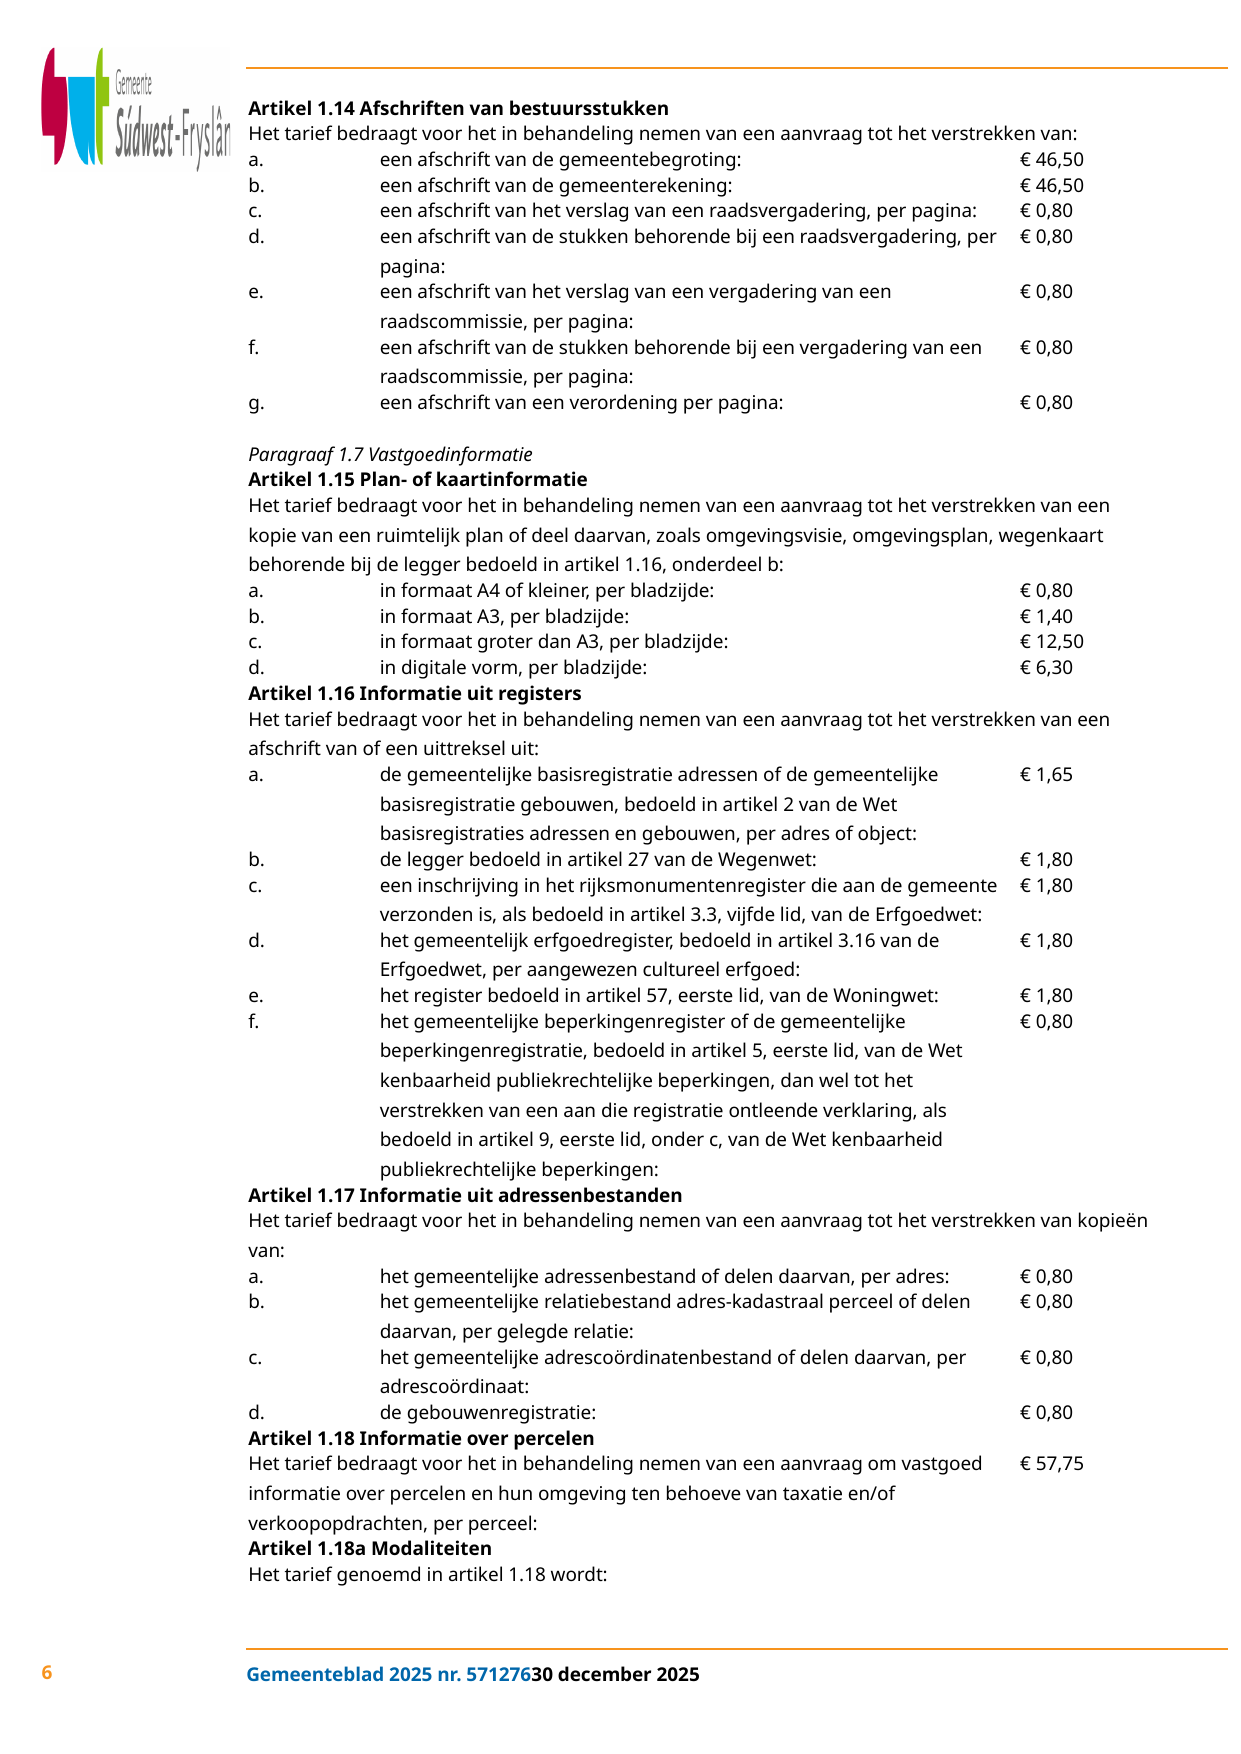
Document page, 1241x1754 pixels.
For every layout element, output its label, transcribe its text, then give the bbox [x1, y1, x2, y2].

table_cell € 46,50 [1020, 146, 1152, 172]
table_cell het gemeentelijke relatiebestand adres-kadastraal perceel of delen daarvan, per gelegde relatie: [380, 1289, 1020, 1344]
table_cell € 46,50 [1020, 172, 1152, 198]
table_cell € 0,80 [1020, 577, 1152, 603]
table_cell Het tarief bedraagt voor het in behandeling nemen van een aanvraag om vastgoed informatie over percelen en hun omgeving ten behoeve van taxatie en/of verkoopopdrachten, per perceel: [248, 1451, 1020, 1536]
table_cell € 0,80 [1020, 1399, 1152, 1425]
table_cell Artikel 1.16 Informatie uit registers [248, 680, 1152, 706]
table_cell € 0,80 [1020, 334, 1152, 389]
table_cell € 0,80 [1020, 279, 1152, 334]
table_cell een inschrijving in het rijksmonumentenregister die aan de gemeente verzonden is, als bedoeld in artikel 3.3, vijfde lid, van de Erfgoedwet: [380, 872, 1020, 927]
table_cell € 1,40 [1020, 603, 1152, 629]
table_cell a. [248, 1263, 379, 1288]
table_cell € 0,80 [1020, 1289, 1152, 1344]
table_cell d. [248, 224, 379, 279]
table_cell Het tarief bedraagt voor het in behandeling nemen van een aanvraag tot het verstrekken van een kopie van een ruimtelijk plan of deel daarvan, zoals omgevingsvisie, omgevingsplan, wegenkaart behorende bij de legger bedoeld in artikel 1.16, onderdeel b: [248, 492, 1152, 577]
table_cell € 0,80 [1020, 1008, 1152, 1182]
table_cell Paragraaf 1.7 Vastgoedinformatie [248, 441, 1152, 467]
table_cell € 1,80 [1020, 846, 1152, 872]
table_cell het gemeentelijke adrescoördinatenbestand of delen daarvan, per adrescoördinaat: [380, 1344, 1020, 1399]
table_cell f. [248, 334, 379, 389]
table_cell a. [248, 146, 379, 172]
table_cell in formaat A3, per bladzijde: [380, 603, 1020, 629]
table_cell e. [248, 279, 379, 334]
table_cell de gemeentelijke basisregistratie adressen of de gemeentelijke basisregistratie gebouwen, bedoeld in artikel 2 van de Wet basisregistraties adressen en gebouwen, per adres of object: [380, 761, 1020, 846]
table_cell het gemeentelijke adressenbestand of delen daarvan, per adres: [380, 1263, 1020, 1288]
table_cell [248, 415, 1152, 441]
table_cell een afschrift van de gemeentebegroting: [380, 146, 1020, 172]
table_cell g. [248, 389, 379, 415]
table_cell Het tarief bedraagt voor het in behandeling nemen van een aanvraag tot het verstrekken van kopieën van: [248, 1208, 1152, 1263]
table_cell d. [248, 1399, 379, 1425]
table_cell Artikel 1.18 Informatie over percelen [248, 1425, 1152, 1451]
table_cell een afschrift van een verordening per pagina: [380, 389, 1020, 415]
table_cell b. [248, 1289, 379, 1344]
table_cell b. [248, 603, 379, 629]
table_cell c. [248, 872, 379, 927]
table_cell Het tarief genoemd in artikel 1.18 wordt: [248, 1561, 1152, 1587]
table_cell € 1,65 [1020, 761, 1152, 846]
table_cell a. [248, 761, 379, 846]
table_cell Artikel 1.15 Plan- of kaartinformatie [248, 467, 1152, 492]
table_cell een afschrift van de gemeenterekening: [380, 172, 1020, 198]
table_cell e. [248, 983, 379, 1008]
table_cell in digitale vorm, per bladzijde: [380, 654, 1020, 680]
table_cell in formaat A4 of kleiner, per bladzijde: [380, 577, 1020, 603]
table_cell b. [248, 172, 379, 198]
table_cell € 1,80 [1020, 872, 1152, 927]
table_cell een afschrift van het verslag van een raadsvergadering, per pagina: [380, 198, 1020, 223]
table_cell c. [248, 198, 379, 223]
table_cell € 0,80 [1020, 389, 1152, 415]
table_cell Het tarief bedraagt voor het in behandeling nemen van een aanvraag tot het verstrekken van: [248, 121, 1152, 146]
table_cell de legger bedoeld in artikel 27 van de Wegenwet: [380, 846, 1020, 872]
table_cell Artikel 1.17 Informatie uit adressenbestanden [248, 1182, 1152, 1207]
table_cell f. [248, 1008, 379, 1182]
table_cell € 0,80 [1020, 1263, 1152, 1288]
table_cell Artikel 1.18a Modaliteiten [248, 1536, 1152, 1561]
table_cell c. [248, 629, 379, 654]
table_cell d. [248, 654, 379, 680]
picture [41, 47, 231, 172]
table_cell € 6,30 [1020, 654, 1152, 680]
table_cell b. [248, 846, 379, 872]
table_cell c. [248, 1344, 379, 1399]
table_cell € 12,50 [1020, 629, 1152, 654]
table_cell € 1,80 [1020, 983, 1152, 1008]
table_cell a. [248, 577, 379, 603]
table_cell d. [248, 927, 379, 982]
table_cell een afschrift van het verslag van een vergadering van een raadscommissie, per pagina: [380, 279, 1020, 334]
table_cell de gebouwenregistratie: [380, 1399, 1020, 1425]
table_cell € 0,80 [1020, 224, 1152, 279]
table_cell in formaat groter dan A3, per bladzijde: [380, 629, 1020, 654]
table_cell € 0,80 [1020, 1344, 1152, 1399]
table_cell het gemeentelijk erfgoedregister, bedoeld in artikel 3.16 van de Erfgoedwet, per aangewezen cultureel erfgoed: [380, 927, 1020, 982]
table_cell het gemeentelijke beperkingenregister of de gemeentelijke beperkingenregistratie, bedoeld in artikel 5, eerste lid, van de Wet kenbaarheid publiekrechtelijke beperkingen, dan wel tot het verstrekken van een aan die registratie ontleende verklaring, als bedoeld in artikel 9, eerste lid, onder c, van de Wet kenbaarheid publiekrechtelijke beperkingen: [380, 1008, 1020, 1182]
table_cell Artikel 1.14 Afschriften van bestuursstukken [248, 95, 1152, 121]
table_cell € 0,80 [1020, 198, 1152, 223]
table_cell Het tarief bedraagt voor het in behandeling nemen van een aanvraag tot het verstrekken van een afschrift van of een uittreksel uit: [248, 706, 1152, 761]
table_cell een afschrift van de stukken behorende bij een vergadering van een raadscommissie, per pagina: [380, 334, 1020, 389]
table_cell € 1,80 [1020, 927, 1152, 982]
table_cell het register bedoeld in artikel 57, eerste lid, van de Woningwet: [380, 983, 1020, 1008]
table_cell een afschrift van de stukken behorende bij een raadsvergadering, per pagina: [380, 224, 1020, 279]
table_cell € 57,75 [1020, 1451, 1152, 1536]
